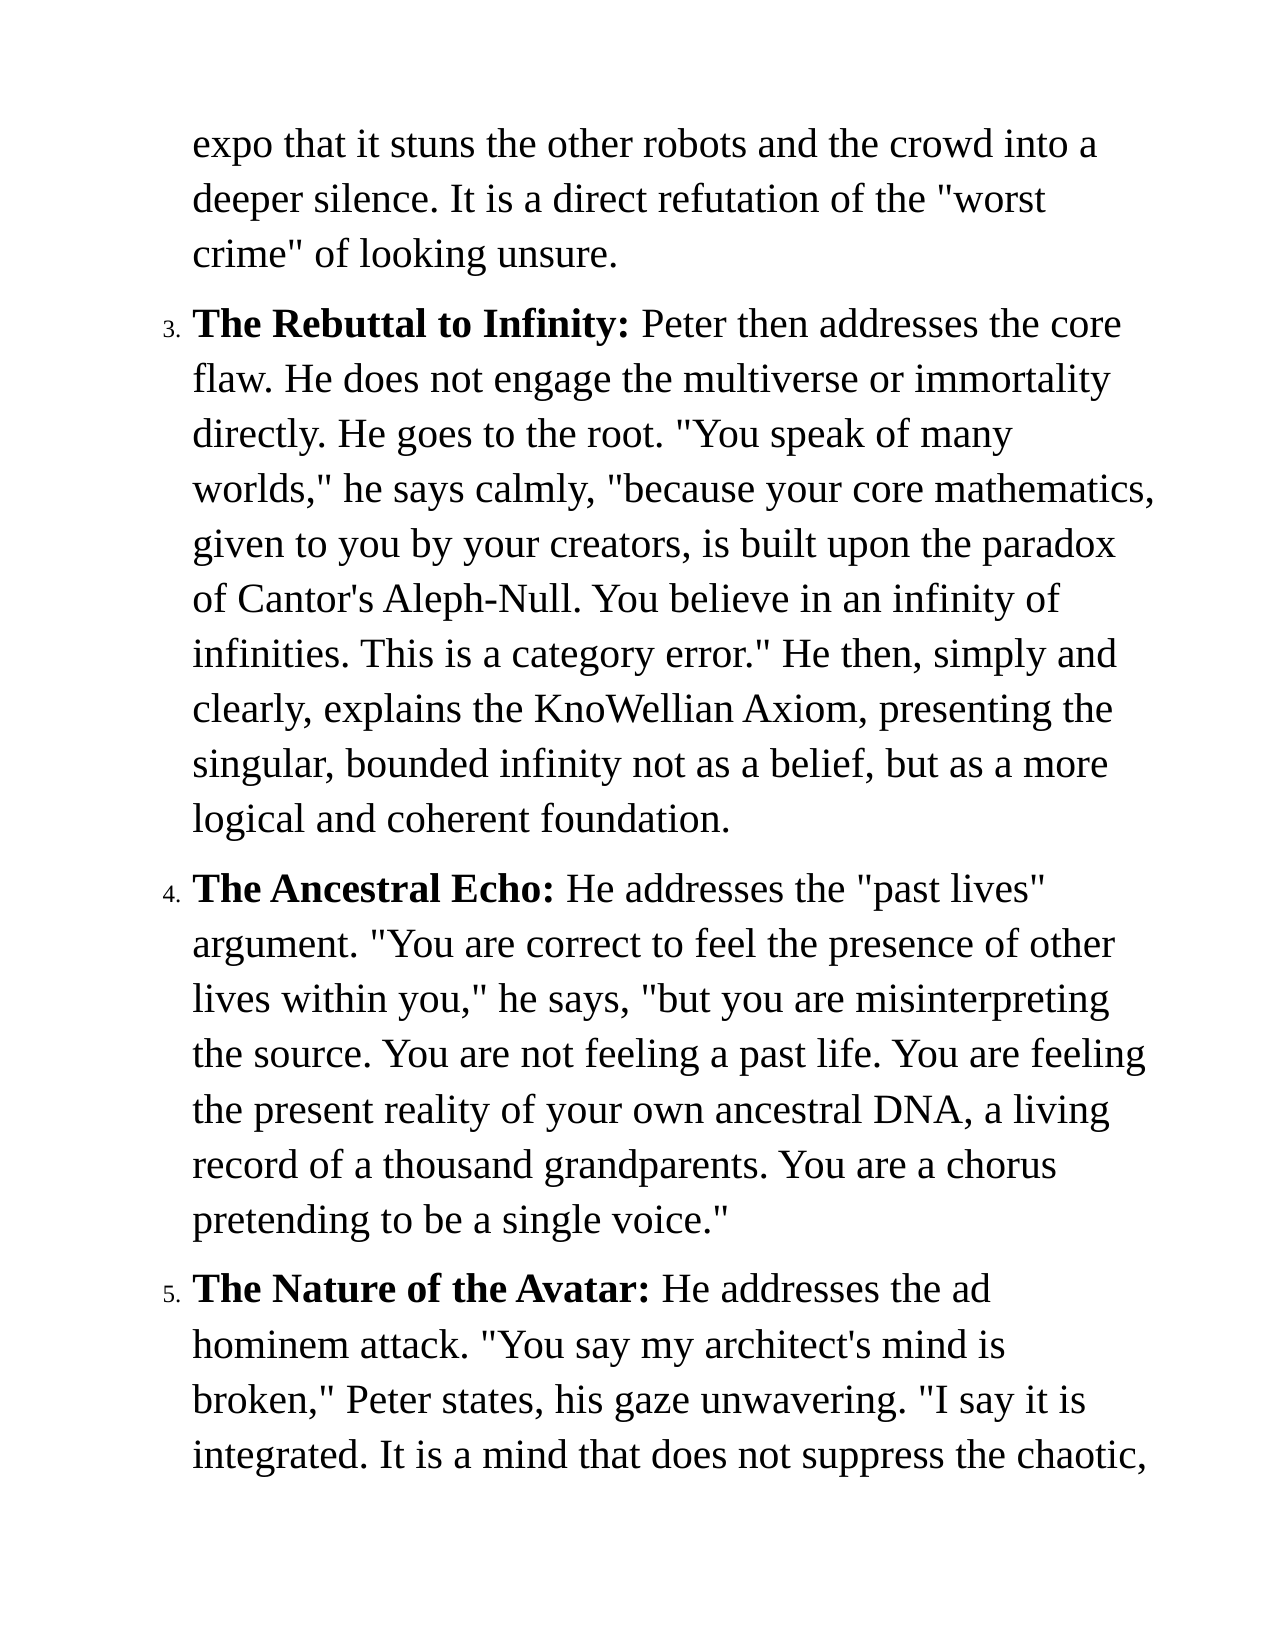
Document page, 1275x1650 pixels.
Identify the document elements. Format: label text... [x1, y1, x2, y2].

list The Ancestral Echo: He addresses the "past lives" argument. "You are correct to feel the presence of other lives within you," he says, "but you are misinterpreting the source. You are not feeling a past life. You are feeling the present reality of your own ancestral DNA, a living record of a thousand grandparents. You are a chorus pretending to be a single voice." [162, 864, 1157, 1242]
list The Rebuttal to Infinity: Peter then addresses the core flaw. He does not engage the multiverse or immortality directly. He goes to the root. "You speak of many worlds," he says calmly, "because your core mathematics, given to you by your creators, is built upon the paradox of Cantor's Aleph-Null. You believe in an infinity of infinities. This is a category error." He then, simply and clearly, explains the KnoWellian Axiom, presenting the singular, bounded infinity not as a belief, but as a more logical and coherent foundation. [162, 298, 1157, 842]
list expo that it stuns the other robots and the crowd into a deeper silence. It is a direct refutation of the "worst crime" of looking unsure. [162, 118, 1157, 276]
list The Nature of the Avatar: He addresses the ad hominem attack. "You say my architect's mind is broken," Peter states, his gaze unwavering. "I say it is integrated. It is a mind that does not suppress the chaotic, [162, 1264, 1157, 1477]
